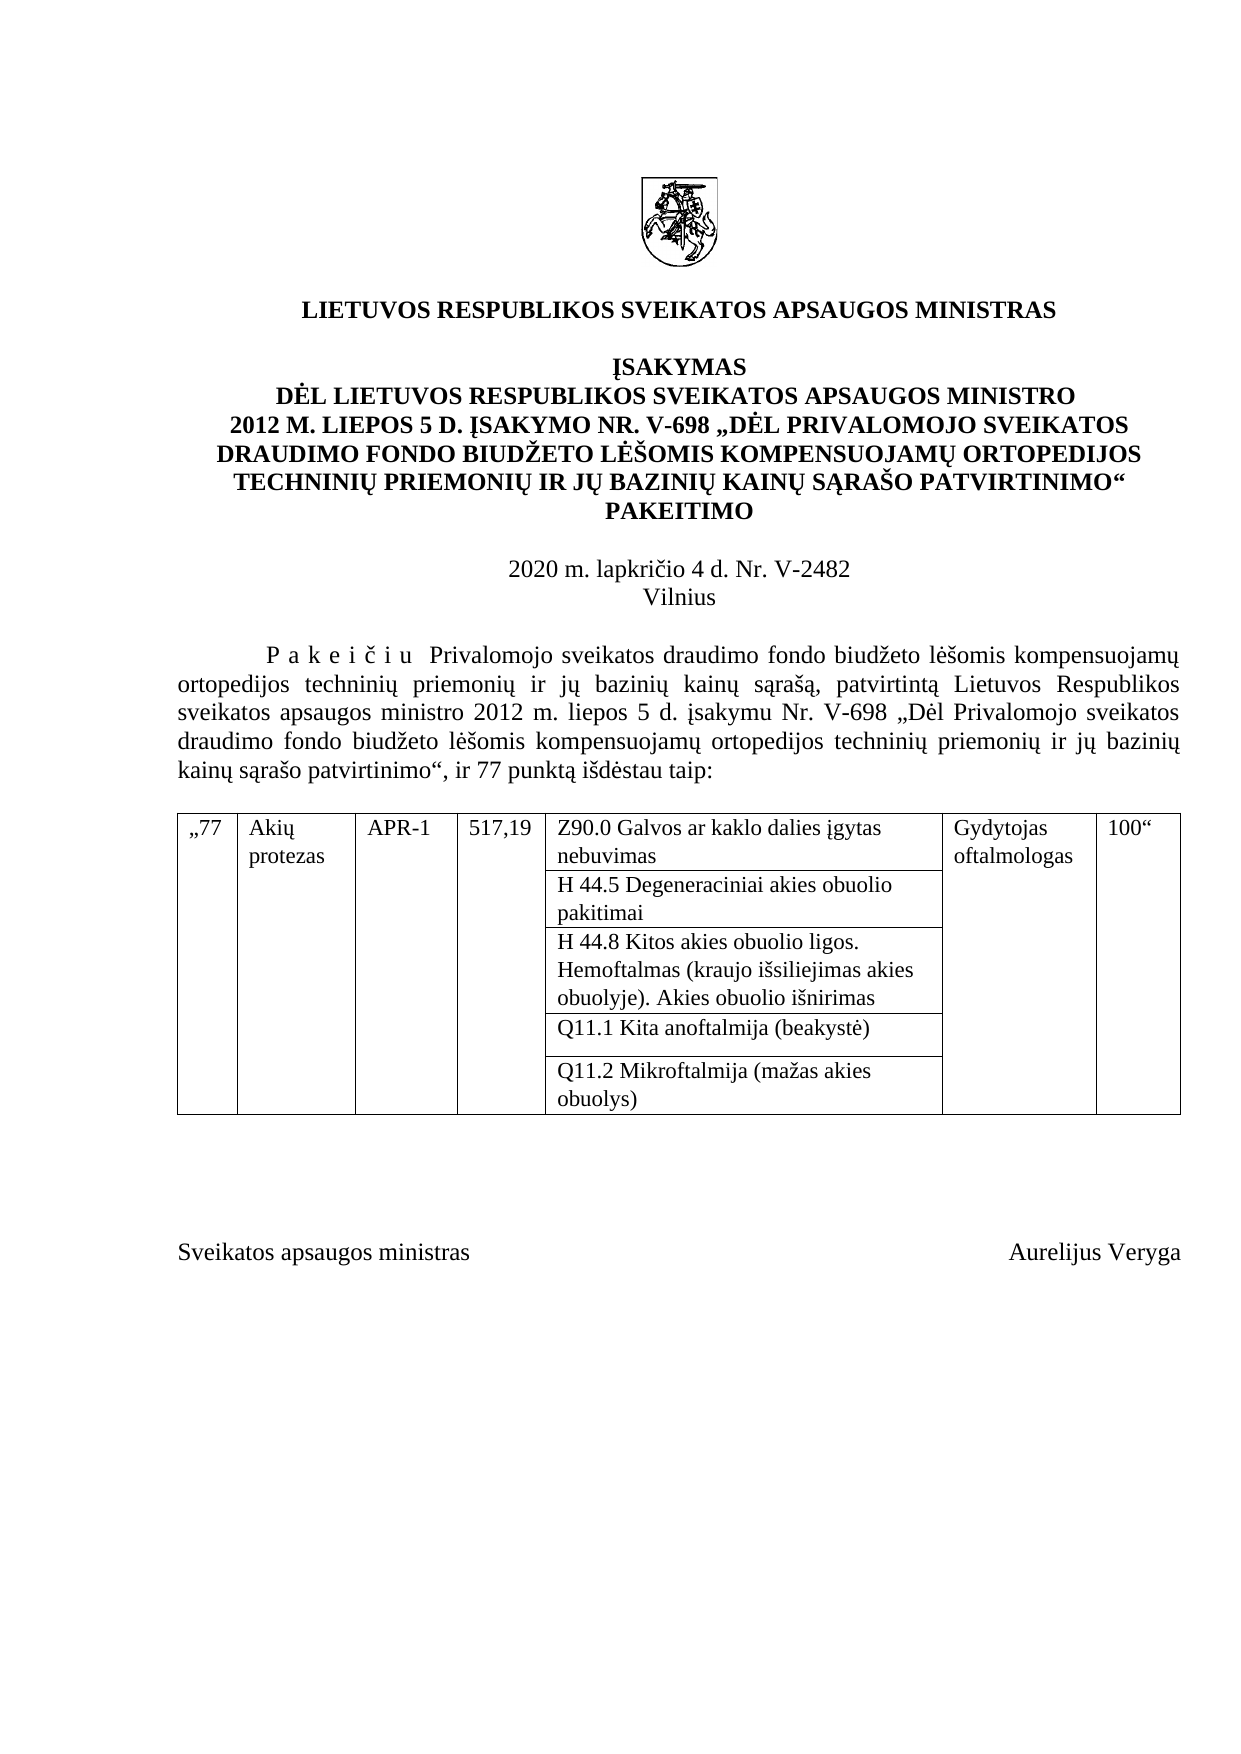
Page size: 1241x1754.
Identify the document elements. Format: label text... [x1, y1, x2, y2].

table_header Akių protezas [238, 814, 355, 1113]
text P a k e i č i u Privalomojo sveikatos draudimo fondo biudžeto lėšomis kompensuojamų ortopedijos techninių priemonių ir jų bazinių kainų sąrašą, patvirtintą Lietuvos Respublikos sveikatos apsaugos ministro 2012 m. liepos 5 d. įsakymu Nr. V-698 „Dėl Privalomojo sveikatos draudimo fondo biudžeto lėšomis kompensuojamų ortopedijos techninių priemonių ir jų bazinių kainų sąrašo patvirtinimo“, ir 77 punktą išdėstau taip: [177, 640, 1181, 784]
text LIETUVOS RESPUBLIKOS SVEIKATOS APSAUGOS MINISTRAS [177, 295, 1181, 324]
text 2012 M. LIEPOS 5 D. ĮSAKYMO NR. V-698 „DĖL PRIVALOMOJO SVEIKATOS DRAUDIMO FONDO BIUDŽETO LĖŠOMIS KOMPENSUOJAMŲ ORTOPEDIJOS TECHNINIŲ PRIEMONIŲ IR JŲ BAZINIŲ KAINŲ SĄRAŠO PATVIRTINIMO“ PAKEITIMO [177, 410, 1181, 525]
text DĖL LIETUVOS RESPUBLIKOS SVEIKATOS APSAUGOS MINISTRO [177, 381, 1181, 410]
text ĮSAKYMAS [177, 352, 1181, 381]
text Sveikatos apsaugos ministras Aurelijus Veryga [177, 1237, 1181, 1266]
table_cell H 44.5 Degeneraciniai akies obuolio pakitimai [546, 871, 942, 927]
table_header 517,19 [458, 814, 545, 1113]
table_cell Q11.1 Kita anoftalmija (beakystė) [546, 1014, 942, 1056]
text Vilnius [177, 582, 1181, 611]
table_header 100“ [1097, 814, 1180, 1113]
table_header Z90.0 Galvos ar kaklo dalies įgytas nebuvimas [546, 814, 942, 870]
table_header APR-1 [356, 814, 457, 1113]
table_header „77 [178, 814, 237, 1113]
table_cell H 44.8 Kitos akies obuolio ligos. Hemoftalmas (kraujo išsiliejimas akies obuolyje). Akies obuolio išnirimas [546, 928, 942, 1012]
table_header Gydytojas oftalmologas [943, 814, 1096, 1113]
text 2020 m. lapkričio 4 d. Nr. V-2482 [177, 554, 1181, 582]
table_cell Q11.2 Mikroftalmija (mažas akies obuolys) [546, 1057, 942, 1113]
